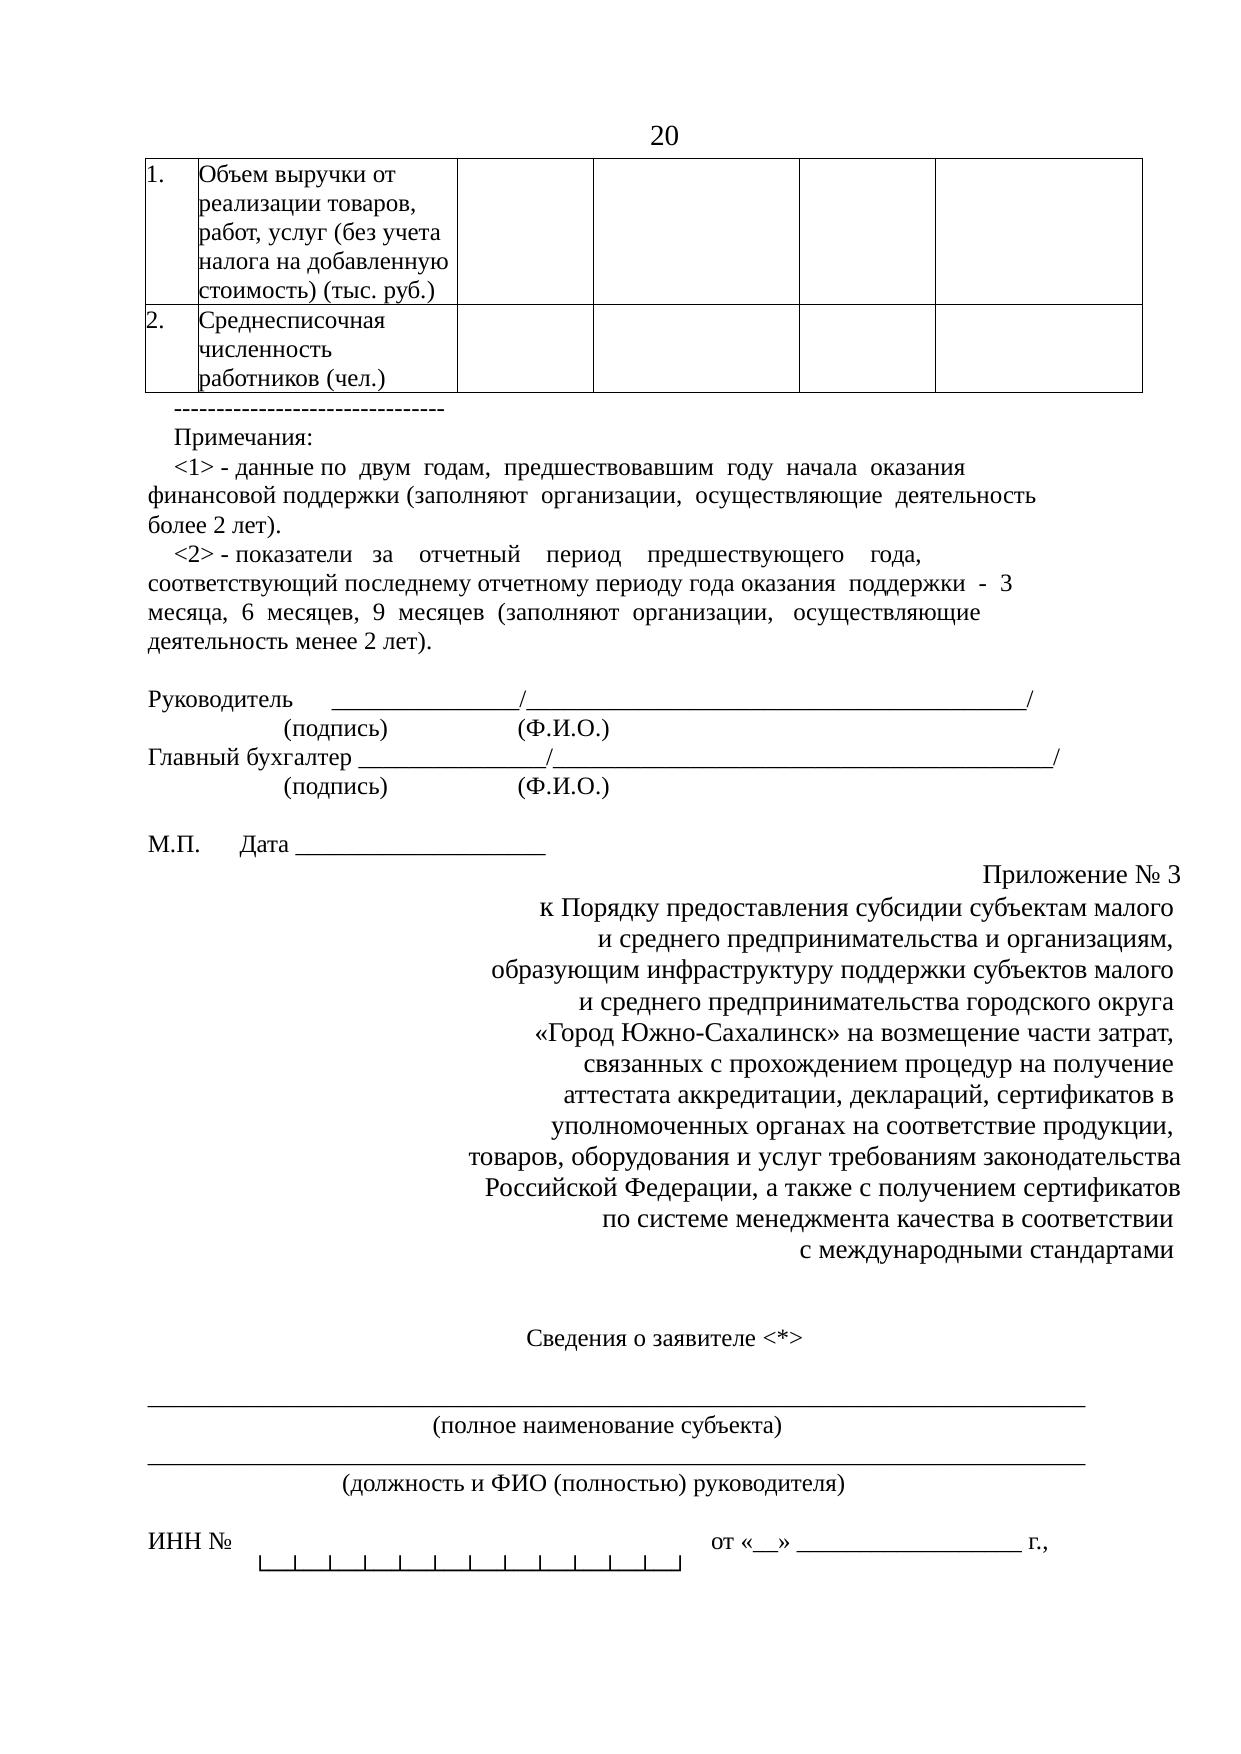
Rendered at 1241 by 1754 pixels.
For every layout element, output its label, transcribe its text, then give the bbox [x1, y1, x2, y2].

text Главный бухгалтер _______________/________________________________________/ [148, 742, 1181, 771]
text к Порядку предоставления субсидии субъектам малого [148, 889, 1181, 923]
text Примечания: [148, 422, 1181, 451]
text Российской Федерации, а также с получением сертификатов [148, 1171, 1181, 1202]
text ИНН № от «__» __________________ г., [148, 1526, 1181, 1555]
text (подпись) (Ф.И.О.) [148, 771, 1181, 800]
table_cell [594, 305, 799, 392]
table_cell [800, 305, 935, 392]
text <2> - показатели за отчетный период предшествующего года, [148, 538, 1181, 568]
table_cell [800, 159, 935, 304]
text деятельность менее 2 лет). [148, 626, 1181, 655]
text <1> - данные по двум годам, предшествовавшим году начала оказания [148, 451, 1181, 480]
text └─┴─┴─┴─┴─┴─┴─┴─┴─┴─┴─┴─┘ [148, 1555, 1181, 1584]
text (подпись) (Ф.И.О.) [148, 713, 1181, 742]
text товаров, оборудования и услуг требованиям законодательства [148, 1140, 1181, 1171]
table_cell [936, 159, 1142, 304]
text (полное наименование субъекта) [148, 1409, 1181, 1439]
table_cell [594, 159, 799, 304]
text финансовой поддержки (заполняют организации, осуществляющие деятельность [148, 480, 1181, 509]
table_cell 2. [146, 305, 198, 392]
text ___________________________________________________________________________ [148, 1439, 1181, 1468]
table_cell [936, 305, 1142, 392]
text по системе менеджмента качества в соответствии [148, 1202, 1181, 1233]
text ___________________________________________________________________________ [148, 1381, 1181, 1409]
text с международными стандартами [148, 1233, 1181, 1264]
text Сведения о заявителе <*> [148, 1322, 1181, 1351]
text и среднего предпринимательства и организациям, [148, 923, 1181, 954]
text (должность и ФИО (полностью) руководителя) [148, 1468, 1181, 1497]
text и среднего предпринимательства городского округа [148, 985, 1181, 1016]
text Руководитель _______________/________________________________________/ [148, 684, 1181, 713]
text образующим инфраструктуру поддержки субъектов малого [148, 954, 1181, 985]
table_cell Объем выручки от реализации товаров, работ, услуг (без учета налога на добавленную стоимость) (тыс. руб.) [199, 159, 457, 304]
text -------------------------------- [148, 393, 1181, 422]
text Приложение № 3 [148, 858, 1181, 889]
table_cell Среднесписочная численность работников (чел.) [199, 305, 457, 392]
text месяца, 6 месяцев, 9 месяцев (заполняют организации, осуществляющие [148, 597, 1181, 626]
text «Город Южно-Сахалинск» на возмещение части затрат, [148, 1016, 1181, 1047]
text М.П. Дата ____________________ [148, 829, 1181, 858]
table_cell 1. [146, 159, 198, 304]
table_cell [458, 159, 593, 304]
text аттестата аккредитации, деклараций, сертификатов в [148, 1078, 1181, 1109]
text связанных с прохождением процедур на получение [148, 1047, 1181, 1078]
text более 2 лет). [148, 509, 1181, 538]
table_cell [458, 305, 593, 392]
text уполномоченных органах на соответствие продукции, [148, 1109, 1181, 1140]
text соответствующий последнему отчетному периоду года оказания поддержки - 3 [148, 568, 1181, 597]
